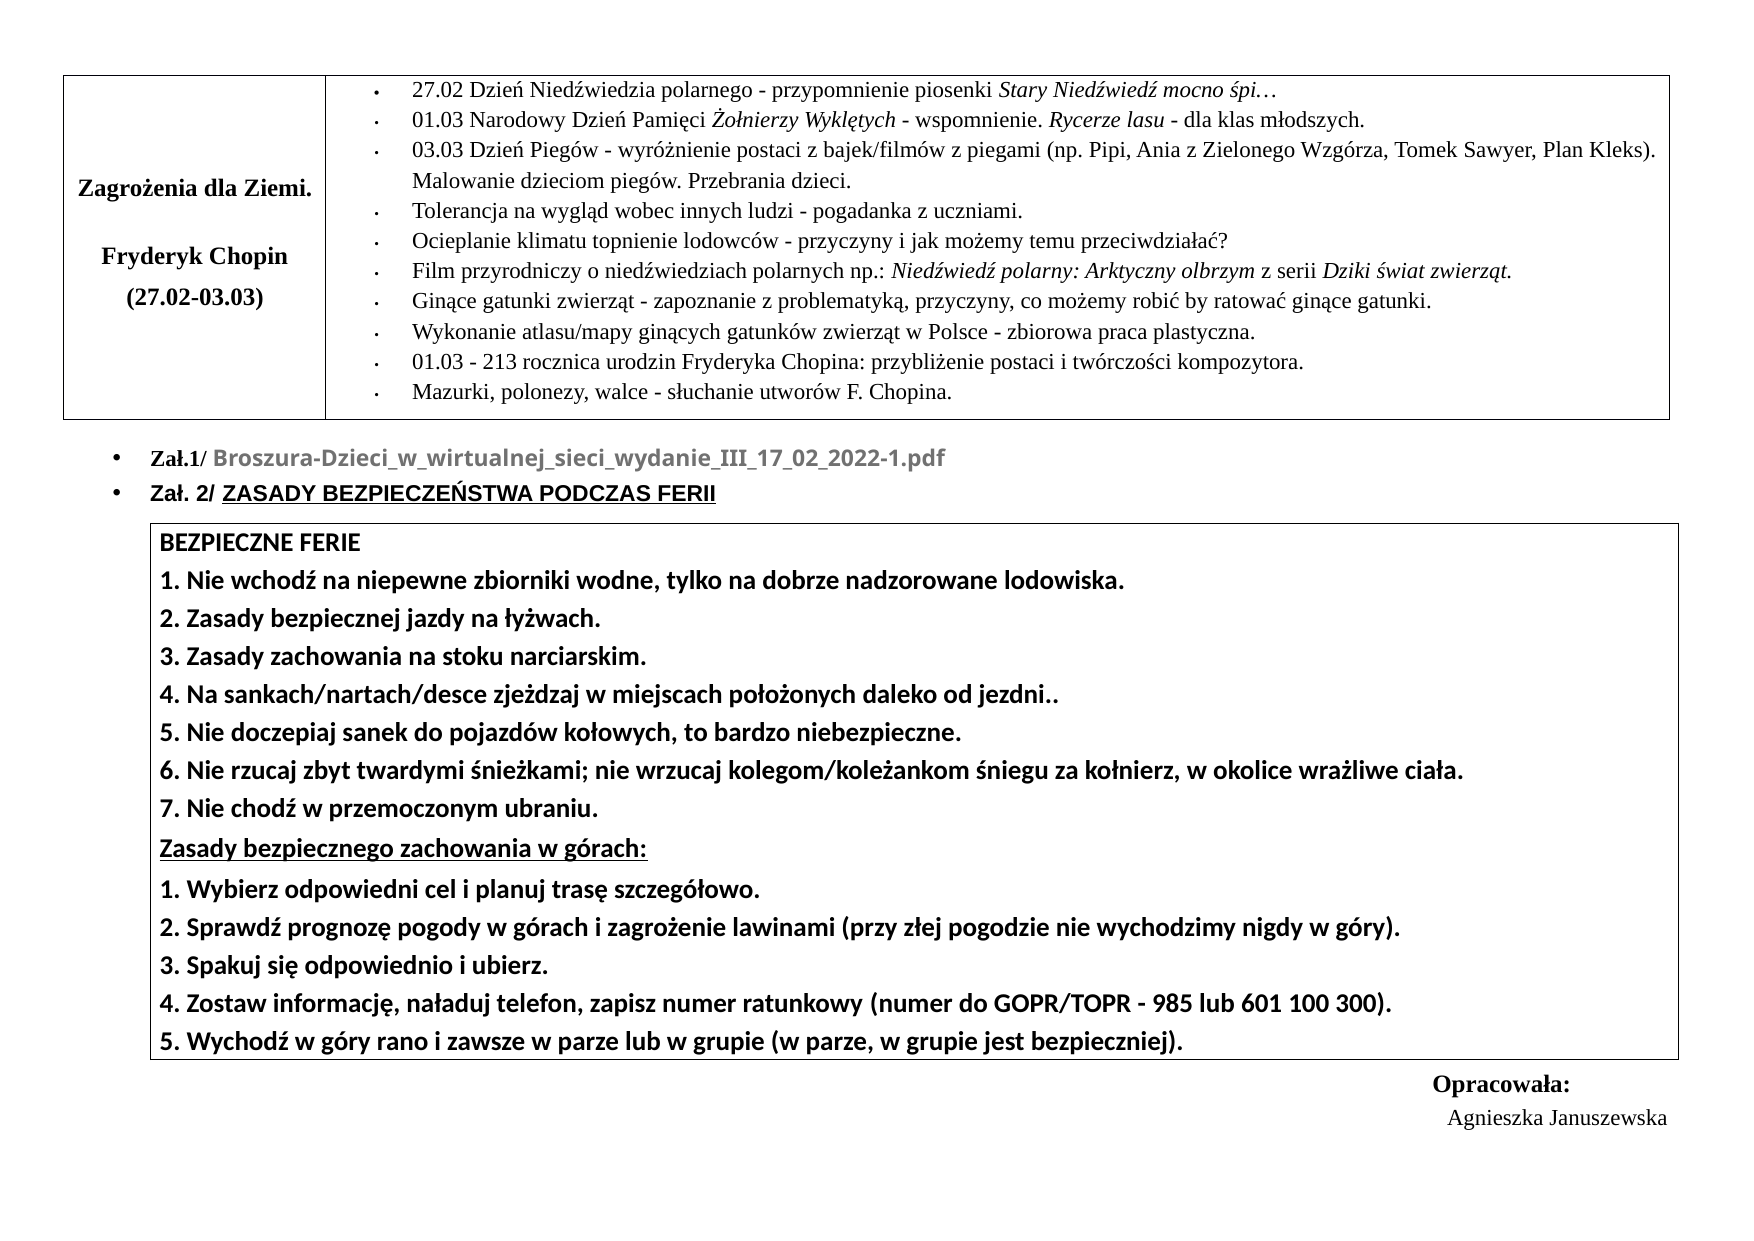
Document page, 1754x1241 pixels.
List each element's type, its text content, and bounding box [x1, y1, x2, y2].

list 7. Nie chodź w przemoczonym ubraniu. [151, 788, 1678, 824]
text Agnieszka Januszewska [112, 1104, 1679, 1130]
text broszura-Dzieci_w_wirtualnej_sieci_wydanie_III_17_02_2022-1.pdf br Opracowała: [127, 1065, 1679, 1099]
text Zasady bezpiecznego zachowania w górach: [151, 828, 1678, 865]
list 2. Zasady bezpiecznej jazdy na łyżwach. [151, 598, 1678, 634]
list 3. Zasady zachowania na stoku narciarskim. [151, 636, 1678, 672]
list BEZPIECZNE FERIE [151, 524, 1678, 558]
list 4. Na sankach/nartach/desce zjeżdzaj w miejscach położonych daleko od jezdni.. [151, 674, 1678, 710]
list Zał.1/ Broszura-Dzieci_w_wirtualnej_sieci_wydanie_III_17_02_2022-1.pdf [112, 442, 1679, 473]
list Zał. 2/ ZASADY BEZPIECZEŃSTWA PODCZAS FERII [112, 478, 1679, 507]
text 2. Sprawdź prognozę pogody w górach i zagrożenie lawinami (przy złej pogodzie nie wychodzimy nigdy w góry). [151, 907, 1678, 943]
list 1. Nie wchodź na niepewne zbiorniki wodne, tylko na dobrze nadzorowane lodowiska. [151, 560, 1678, 596]
list 6. Nie rzucaj zbyt twardymi śnieżkami; nie wrzucaj kolegom/koleżankom śniegu za kołnierz, w okolice wrażliwe ciała. [151, 750, 1678, 786]
text 4. Zostaw informację, naładuj telefon, zapisz numer ratunkowy (numer do GOPR/TOPR - 985 lub 601 100 300). [151, 983, 1678, 1019]
text 3. Spakuj się odpowiednio i ubierz. [151, 945, 1678, 981]
text 5. Wychodź w góry rano i zawsze w parze lub w grupie (w parze, w grupie jest bezpieczniej). [151, 1021, 1678, 1059]
list 5. Nie doczepiaj sanek do pojazdów kołowych, to bardzo niebezpieczne. [151, 712, 1678, 748]
table_cell Zagrożenia dla Ziemi. Fryderyk Chopin (27.02-03.03) [64, 76, 325, 419]
table_cell 27.02 Dzień Niedźwiedzia polarnego - przypomnienie piosenki Stary Niedźwiedź mocno śpi… 01.03 Narodowy Dzień Pamięci Żołnierzy Wyklętych - wspomnienie. Rycerze lasu - dla klas młodszych. 03.03 Dzień Piegów - wyróżnienie postaci z bajek/filmów z piegami (np. Pipi, Ania z Zielonego Wzgórza, Tomek Sawyer, Plan Kleks). Malowanie dzieciom piegów. Przebrania dzieci. Tolerancja na wygląd wobec innych ludzi - pogadanka z uczniami. Ocieplanie klimatu topnienie lodowców - przyczyny i jak możemy temu przeciwdziałać? Film przyrodniczy o niedźwiedziach polarnych np.: Niedźwiedź polarny: Arktyczny olbrzym z serii Dziki świat zwierząt. Ginące gatunki zwierząt - zapoznanie z problematyką, przyczyny, co możemy robić by ratować ginące gatunki. Wykonanie atlasu/mapy ginących gatunków zwierząt w Polsce - zbiorowa praca plastyczna. 01.03 - 213 rocznica urodzin Fryderyka Chopina: przybliżenie postaci i twórczości kompozytora. Mazurki, polonezy, walce - słuchanie utworów F. Chopina. [326, 76, 1669, 419]
text 1. Wybierz odpowiedni cel i planuj trasę szczegółowo. [151, 869, 1678, 905]
